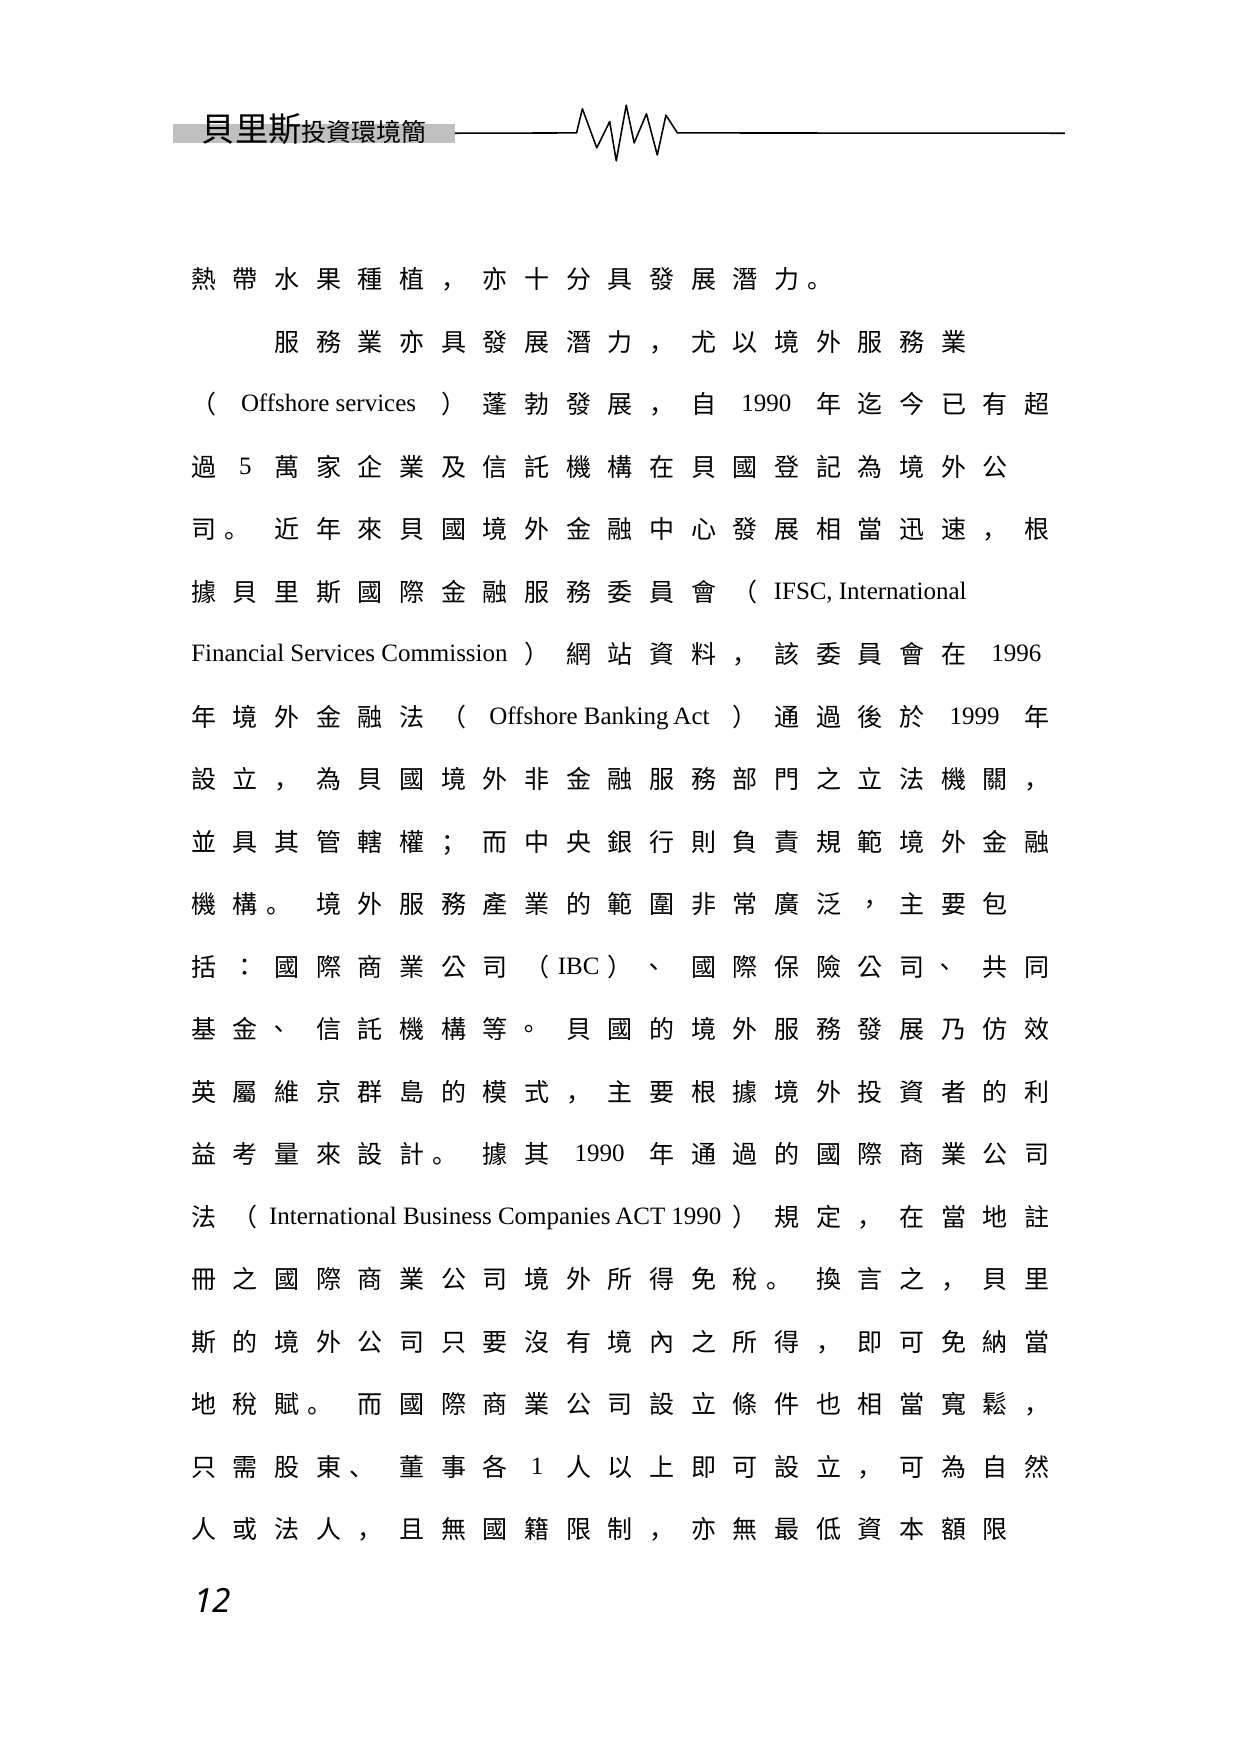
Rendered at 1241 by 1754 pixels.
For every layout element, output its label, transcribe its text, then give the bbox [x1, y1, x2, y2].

text 熱帶水果種植，亦十分具發展潛力。 [183, 236, 1058, 299]
text 服務業亦具發展潛力，尤以境外服務業（Offshore services）蓬勃發展，自1990年迄今已有超過5萬家企業及信託機構在貝國登記為境外公司。近年來貝國境外金融中心發展相當迅速，根據貝里斯國際金融服務委員會（IFSC, International Financial Services Commission）網站資料，該委員會在1996年境外金融法（Offshore Banking Act）通過後於1999年設立，為貝國境外非金融服務部門之立法機關，並具其管轄權；而中央銀行則負責規範境外金融機構。境外服務產業的範圍非常廣泛，主要包括：國際商業公司（IBC）、國際保險公司、共同基金、信託機構等。貝國的境外服務發展乃仿效英屬維京群島的模式，主要根據境外投資者的利益考量來設計。據其1990年通過的國際商業公司法（International Business Companies ACT 1990）規定，在當地註冊之國際商業公司境外所得免稅。換言之，貝里斯的境外公司只要沒有境內之所得，即可免納當地稅賦。而國際商業公司設立條件也相當寬鬆，只需股東、董事各1人以上即可設立，可為自然人或法人，且無國籍限制，亦無最低資本額限 [183, 299, 1058, 1549]
